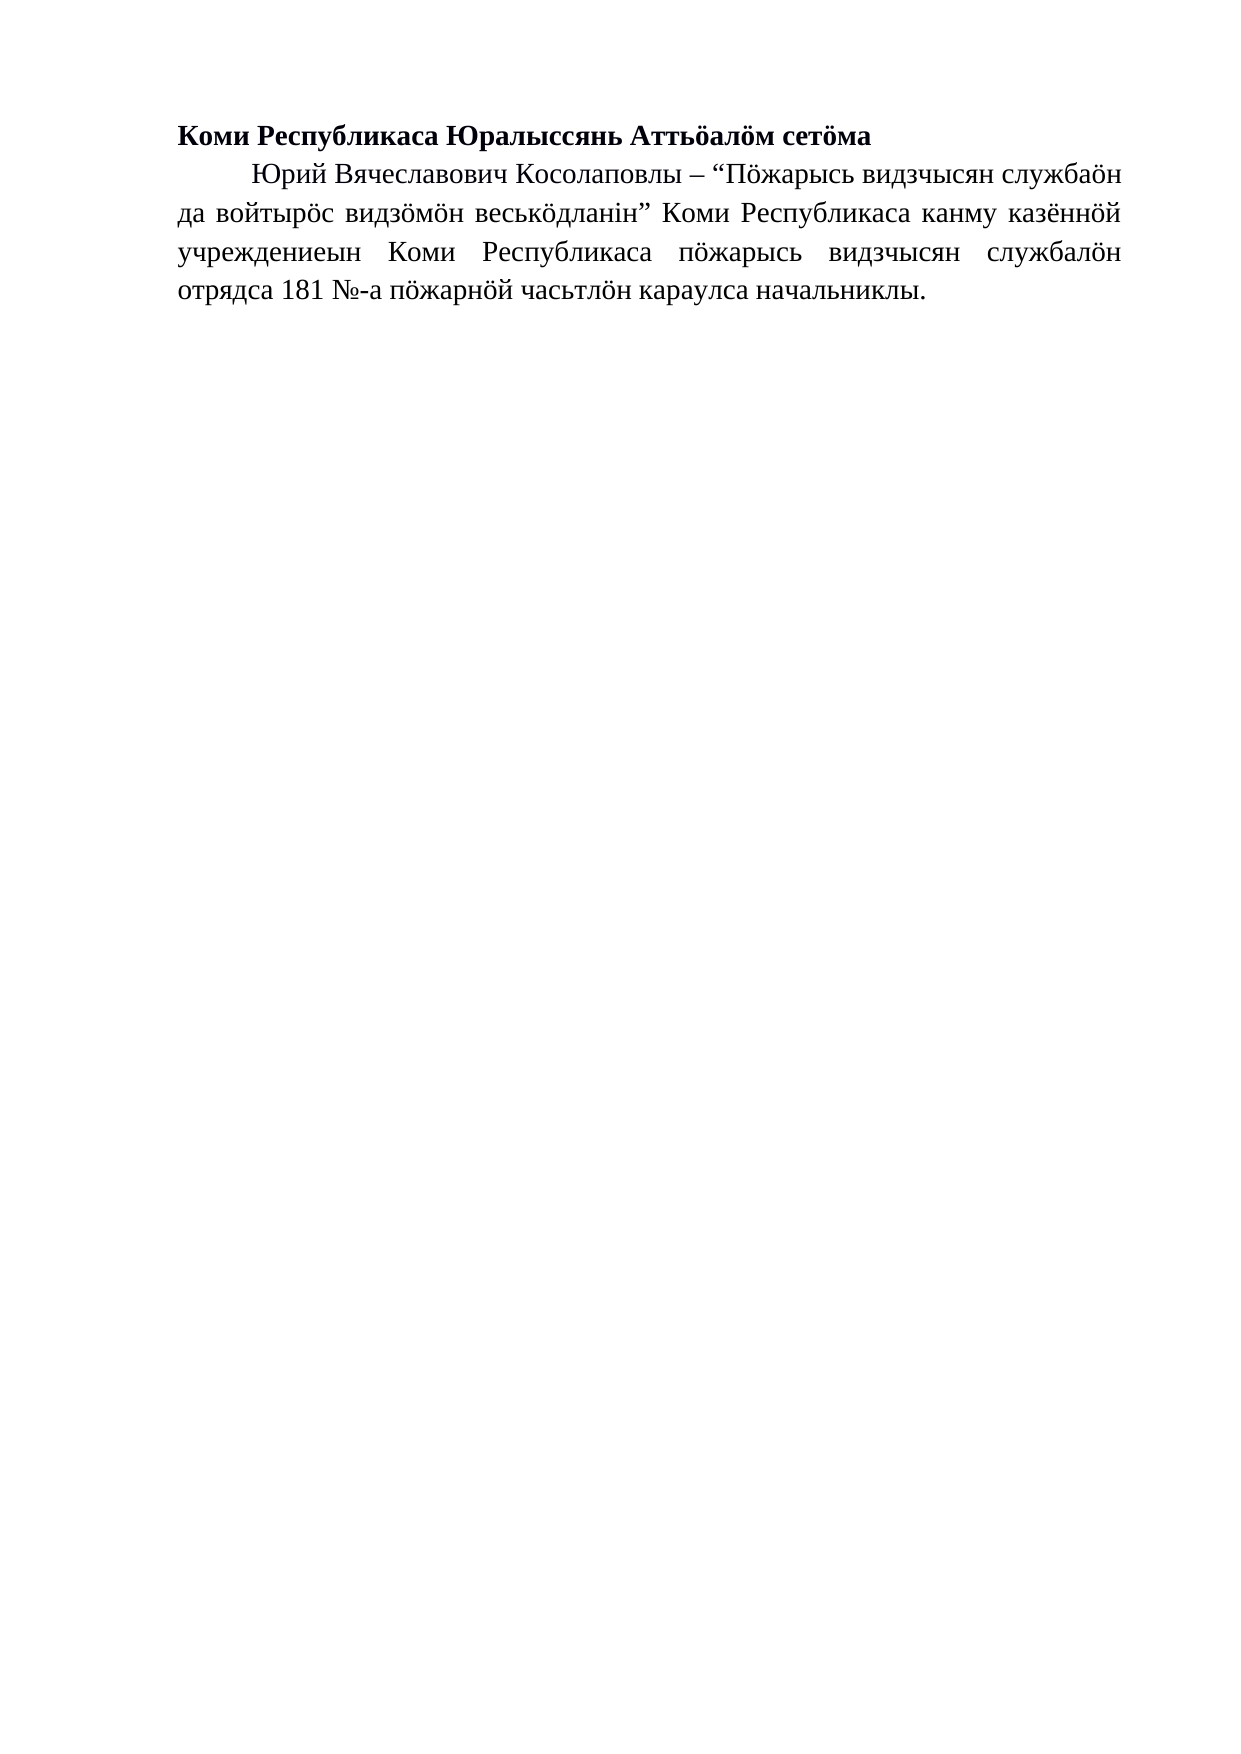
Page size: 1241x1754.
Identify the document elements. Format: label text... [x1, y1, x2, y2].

text Коми Республикаса Юралыссянь Аттьӧалӧм сетӧма [177, 118, 1122, 152]
text Юрий Вячеславович Косолаповлы – “Пӧжарысь видзчысян службаӧн да войтырӧс видзӧмӧн веськӧдланін” Коми Республикаса канму казённӧй учреждениеын Коми Республикаса пӧжарысь видзчысян службалӧн отрядса 181 №-а пӧжарнӧй часьтлӧн караулса начальниклы. [177, 157, 1122, 306]
